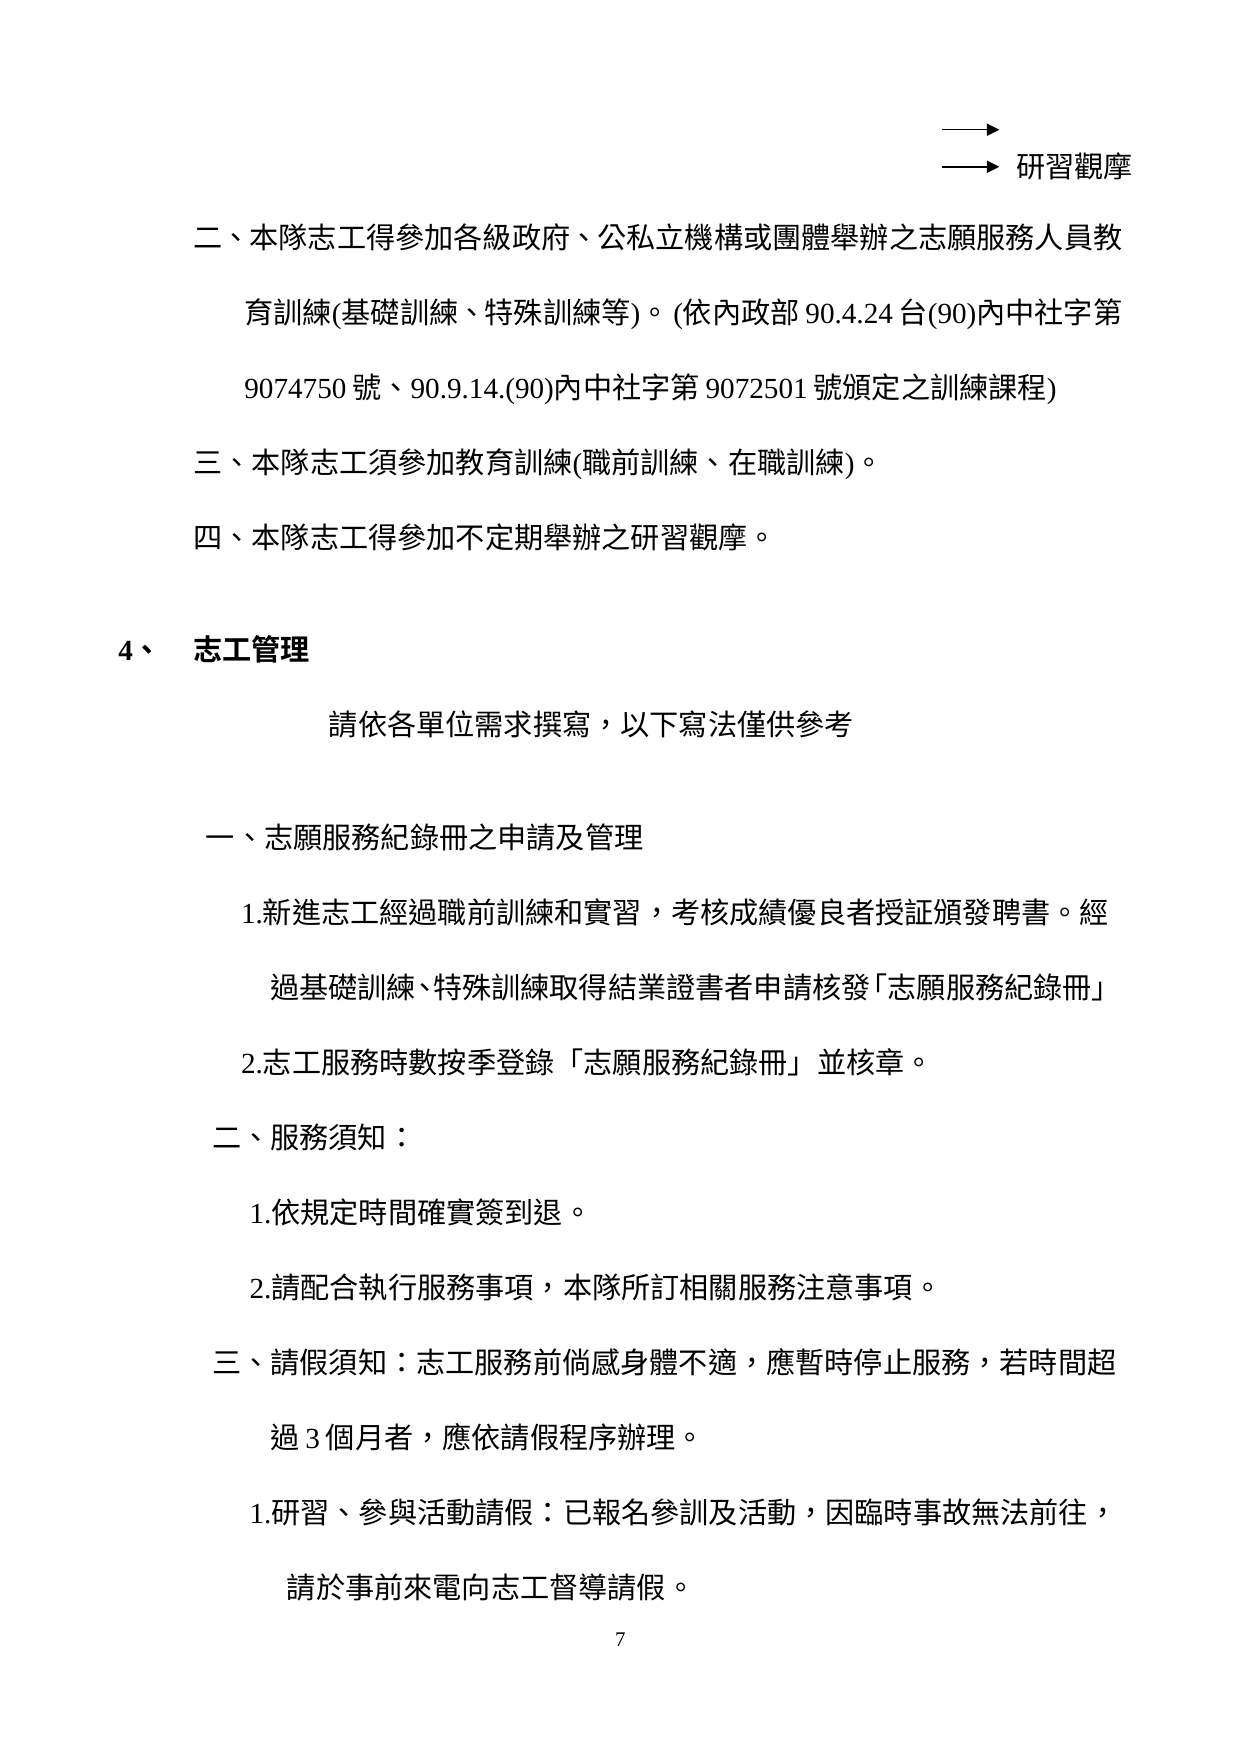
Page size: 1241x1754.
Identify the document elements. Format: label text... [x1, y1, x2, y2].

text 2.請配合執行服務事項，本隊所訂相關服務注意事項。 [249, 1248, 1122, 1323]
text 1.依規定時間確實簽到退。 [249, 1173, 1122, 1248]
text 研習觀摩 [1016, 154, 1170, 183]
text 請依各單位需求撰寫，以下寫法僅供參考 [329, 685, 1122, 760]
list 志工管理 [118, 610, 1122, 685]
text 三、本隊志工須參加教育訓練(職前訓練、在職訓練)。 [118, 423, 1122, 498]
text 1.研習、參與活動請假：已報名參訓及活動，因臨時事故無法前往，請於事前來電向志工督導請假。 [249, 1473, 1122, 1623]
text 一、志願服務紀錄冊之申請及管理 [118, 798, 1122, 873]
text 2.志工服務時數按季登錄「志願服務紀錄冊」並核章。 [241, 1023, 1122, 1098]
text 二、服務須知： [212, 1098, 1122, 1173]
text 1.新進志工經過職前訓練和實習，考核成績優良者授証頒發聘書。經過基礎訓練、特殊訓練取得結業證書者申請核發「志願服務紀錄冊」。 [241, 873, 1122, 1023]
text 二、本隊志工得參加各級政府、公私立機構或團體舉辦之志願服務人員教育訓練(基礎訓練、特殊訓練等)。 (依內政部90.4.24台(90)內中社字第9074750號、90.9.14.(90)內中社字第9072501號頒定之訓練課程) [193, 198, 1122, 423]
text 四、本隊志工得參加不定期舉辦之研習觀摩。 [193, 498, 1122, 573]
text 三、請假須知：志工服務前倘感身體不適，應暫時停止服務，若時間超過3個月者，應依請假程序辦理。 [212, 1323, 1122, 1473]
